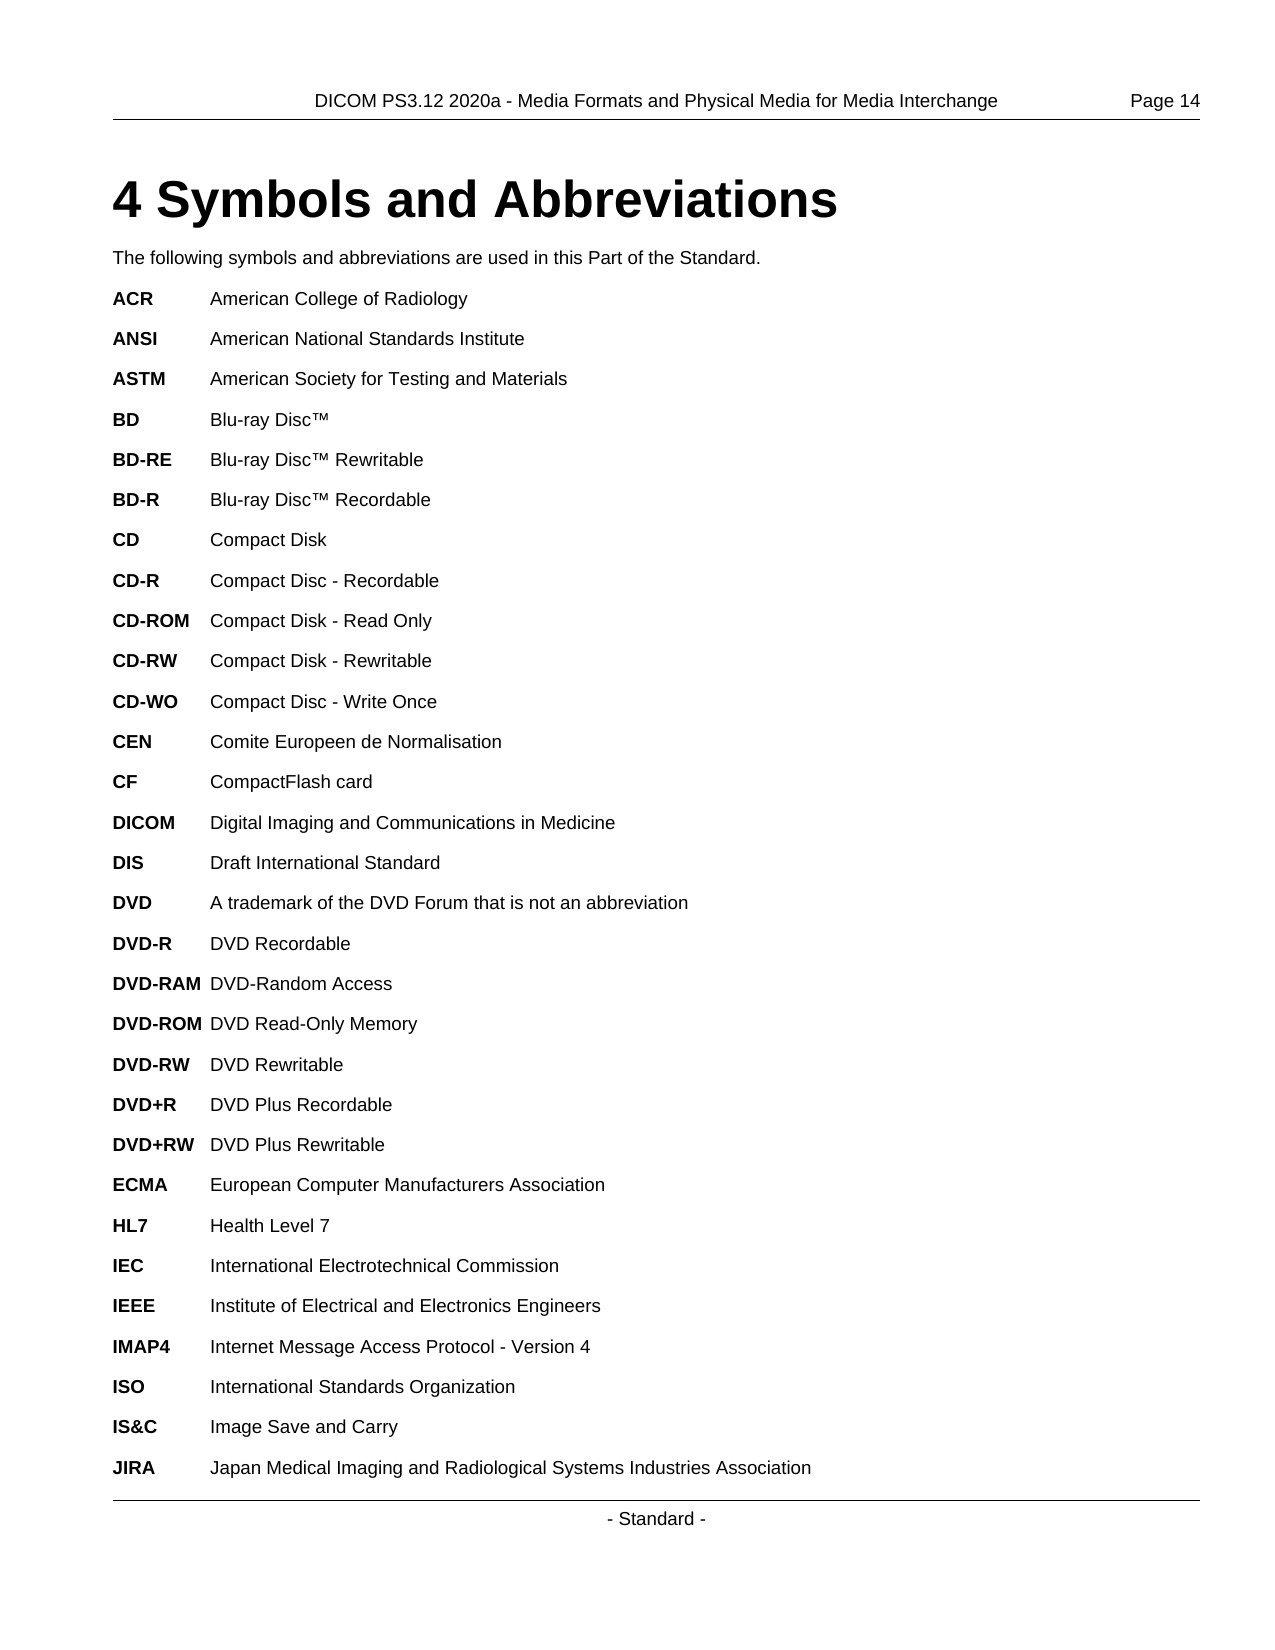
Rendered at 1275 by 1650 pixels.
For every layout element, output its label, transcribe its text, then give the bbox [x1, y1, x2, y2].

text CD-ROM Compact Disk - Read Only [112, 610, 1200, 631]
text ISO International Standards Organization [112, 1376, 1200, 1397]
text IEC International Electrotechnical Commission [112, 1255, 1200, 1276]
text CD-R Compact Disc - Recordable [112, 569, 1200, 591]
text IMAP4 Internet Message Access Protocol - Version 4 [112, 1336, 1200, 1357]
text DVD+R DVD Plus Recordable [112, 1094, 1200, 1115]
text CD-WO Compact Disc - Write Once [112, 691, 1200, 712]
text CEN Comite Europeen de Normalisation [112, 731, 1200, 752]
text HL7 Health Level 7 [112, 1214, 1200, 1236]
text ACR American College of Radiology [112, 287, 1200, 309]
text DVD-RW DVD Rewritable [112, 1053, 1200, 1075]
text IS&C Image Save and Carry [112, 1416, 1200, 1438]
text BD-RE Blu-ray Disc™ Rewritable [112, 449, 1200, 470]
text IEEE Institute of Electrical and Electronics Engineers [112, 1295, 1200, 1317]
text DVD+RW DVD Plus Rewritable [112, 1134, 1200, 1156]
text ECMA European Computer Manufacturers Association [112, 1174, 1200, 1196]
text DVD A trademark of the DVD Forum that is not an abbreviation [112, 892, 1200, 914]
text ASTM American Society for Testing and Materials [112, 368, 1200, 389]
text 4 Symbols and Abbreviations [112, 169, 1200, 228]
text The following symbols and abbreviations are used in this Part of the Standard. [112, 247, 1200, 269]
text BD-R Blu-ray Disc™ Recordable [112, 489, 1200, 511]
text DIS Draft International Standard [112, 852, 1200, 873]
text CD Compact Disk [112, 529, 1200, 551]
text DVD-ROM DVD Read-Only Memory [112, 1013, 1200, 1034]
text BD Blu-ray Disc™ [112, 408, 1200, 430]
text DVD-RAM DVD-Random Access [112, 973, 1200, 994]
text CD-RW Compact Disk - Rewritable [112, 650, 1200, 672]
text JIRA Japan Medical Imaging and Radiological Systems Industries Association [112, 1456, 1200, 1478]
text CF CompactFlash card [112, 771, 1200, 793]
text ANSI American National Standards Institute [112, 328, 1200, 349]
text DICOM Digital Imaging and Communications in Medicine [112, 811, 1200, 833]
text DVD-R DVD Recordable [112, 932, 1200, 954]
